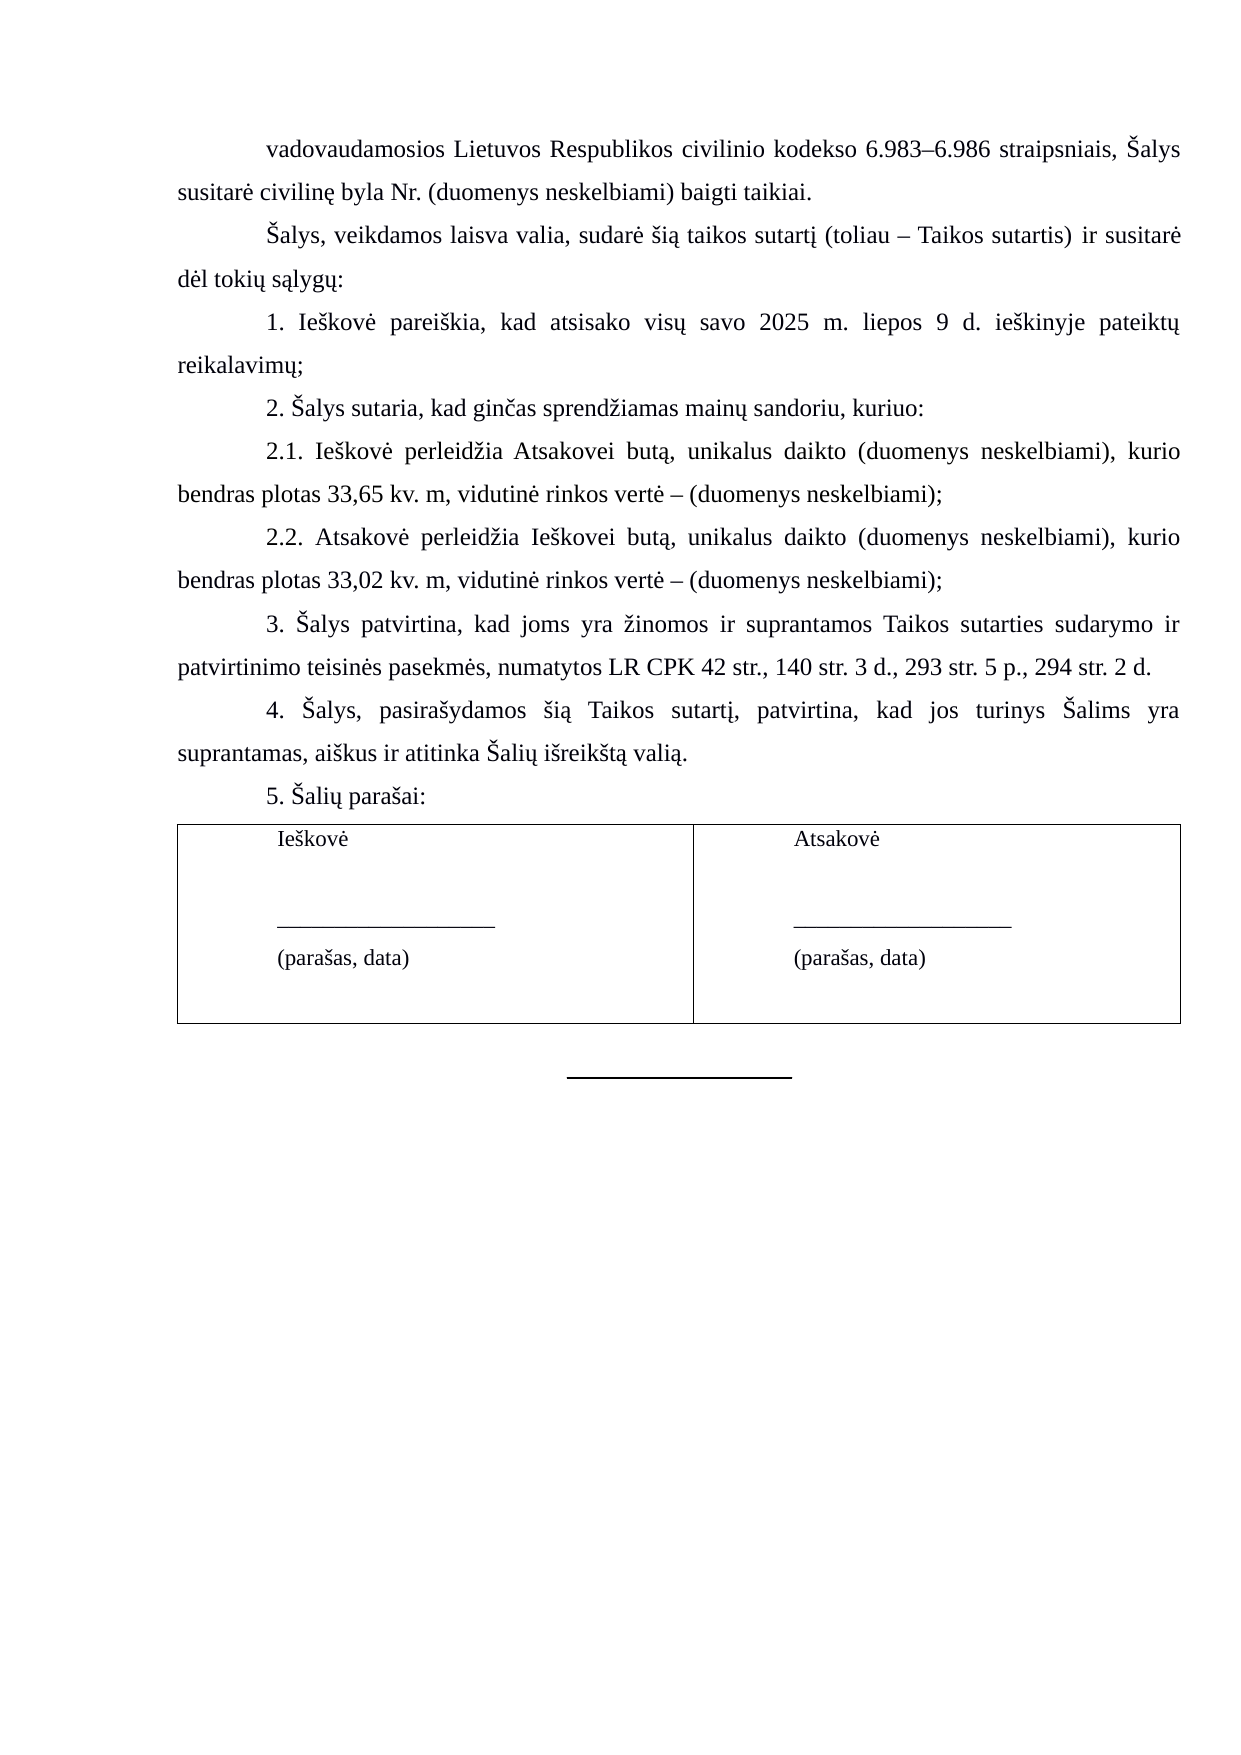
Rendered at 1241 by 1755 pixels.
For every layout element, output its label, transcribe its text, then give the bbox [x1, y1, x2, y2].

text 5. Šalių parašai: [177, 781, 1181, 810]
text 3. Šalys patvirtina, kad joms yra žinomos ir suprantamos Taikos sutarties sudarymo ir patvirtinimo teisinės pasekmės, numatytos LR CPK 42 str., 140 str. 3 d., 293 str. 5 p., 294 str. 2 d. [177, 609, 1181, 681]
table_header Ieškovė ___________________ (parašas, data) [178, 825, 693, 1023]
text 2.2. Atsakovė perleidžia Ieškovei butą, unikalus daikto (duomenys neskelbiami), kurio bendras plotas 33,02 kv. m, vidutinė rinkos vertė – (duomenys neskelbiami); [177, 522, 1181, 594]
table_header Atsakovė ___________________ (parašas, data) [694, 825, 1180, 1023]
text 2. Šalys sutaria, kad ginčas sprendžiamas mainų sandoriu, kuriuo: [177, 393, 1181, 422]
text vadovaudamosios Lietuvos Respublikos civilinio kodekso 6.983–6.986 straipsniais, Šalys susitarė civilinę byla Nr. (duomenys neskelbiami) baigti taikiai. [177, 134, 1181, 206]
text 4. Šalys, pasirašydamos šią Taikos sutartį, patvirtina, kad jos turinys Šalims yra suprantamas, aiškus ir atitinka Šalių išreikštą valią. [177, 695, 1181, 767]
text 1. Ieškovė pareiškia, kad atsisako visų savo 2025 m. liepos 9 d. ieškinyje pateiktų reikalavimų; [177, 307, 1181, 379]
text 2.1. Ieškovė perleidžia Atsakovei butą, unikalus daikto (duomenys neskelbiami), kurio bendras plotas 33,65 kv. m, vidutinė rinkos vertė – (duomenys neskelbiami); [177, 436, 1181, 508]
text __________________ [177, 1052, 1181, 1081]
text Šalys, veikdamos laisva valia, sudarė šią taikos sutartį (toliau – Taikos sutartis) ir susitarė dėl tokių sąlygų: [177, 221, 1181, 292]
